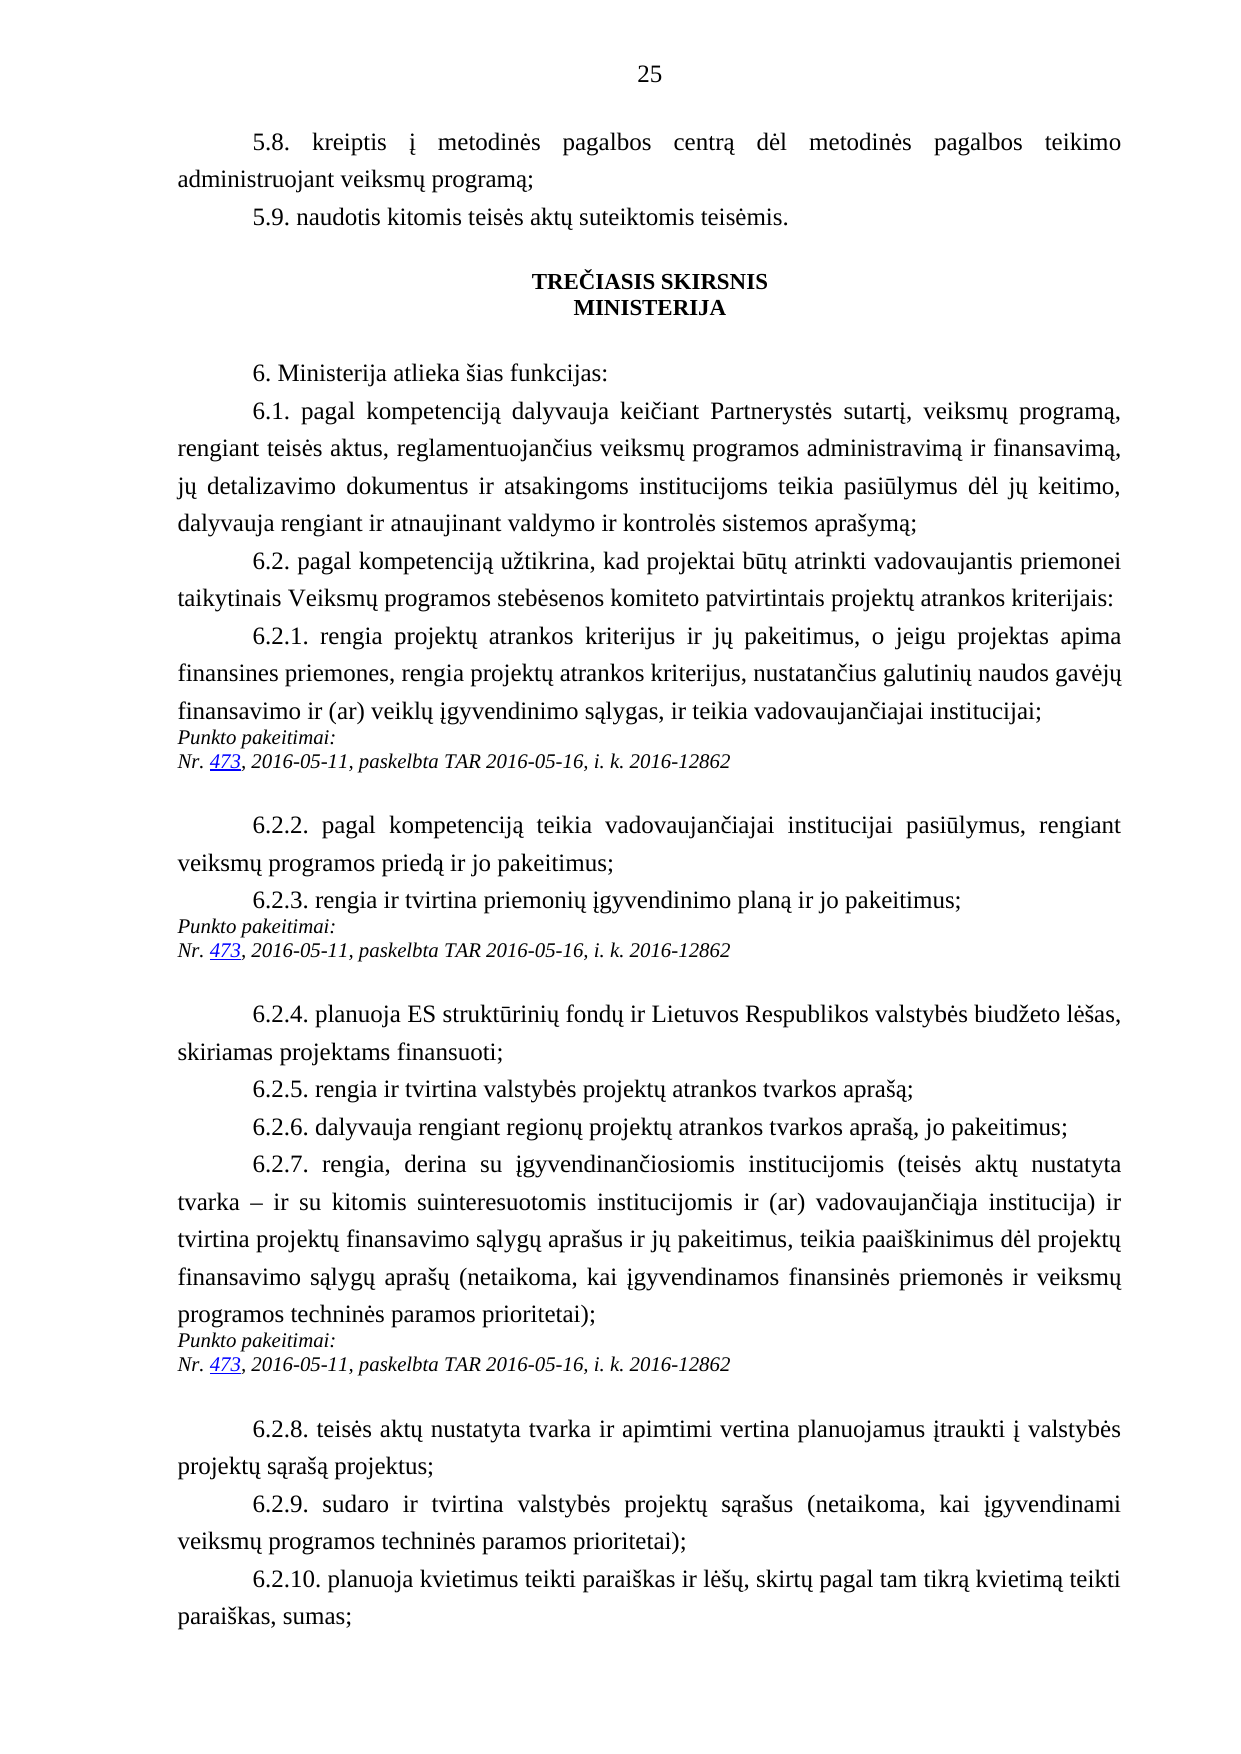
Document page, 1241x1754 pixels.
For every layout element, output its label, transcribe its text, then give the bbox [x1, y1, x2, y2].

text Nr. 473, 2016-05-11, paskelbta TAR 2016-05-16, i. k. 2016-12862 [177, 1352, 1122, 1376]
text Punkto pakeitimai: [177, 1328, 1122, 1352]
text 6. Ministerija atlieka šias funkcijas: [177, 349, 1122, 387]
text 6.2.9. sudaro ir tvirtina valstybės projektų sąrašus (netaikoma, kai įgyvendinami veiksmų programos techninės paramos prioritetai); [177, 1480, 1122, 1555]
text 6.2.6. dalyvauja rengiant regionų projektų atrankos tvarkos aprašą, jo pakeitimus; [177, 1103, 1122, 1141]
text 6.1. pagal kompetenciją dalyvauja keičiant Partnerystės sutartį, veiksmų programą, rengiant teisės aktus, reglamentuojančius veiksmų programos administravimą ir finansavimą, jų detalizavimo dokumentus ir atsakingoms institucijoms teikia pasiūlymus dėl jų keitimo, dalyvauja rengiant ir atnaujinant valdymo ir kontrolės sistemos aprašymą; [177, 387, 1122, 537]
text 6.2.5. rengia ir tvirtina valstybės projektų atrankos tvarkos aprašą; [177, 1066, 1122, 1103]
text 6.2.3. rengia ir tvirtina priemonių įgyvendinimo planą ir jo pakeitimus; [177, 876, 1122, 914]
text 6.2.7. rengia, derina su įgyvendinančiosiomis institucijomis (teisės aktų nustatyta tvarka – ir su kitomis suinteresuotomis institucijomis ir (ar) vadovaujančiąja institucija) ir tvirtina projektų finansavimo sąlygų aprašus ir jų pakeitimus, teikia paaiškinimus dėl projektų finansavimo sąlygų aprašų (netaikoma, kai įgyvendinamos finansinės priemonės ir veiksmų programos techninės paramos prioritetai); [177, 1141, 1122, 1328]
text 6.2.2. pagal kompetenciją teikia vadovaujančiajai institucijai pasiūlymus, rengiant veiksmų programos priedą ir jo pakeitimus; [177, 801, 1122, 876]
text Nr. 473, 2016-05-11, paskelbta TAR 2016-05-16, i. k. 2016-12862 [177, 749, 1122, 773]
text 6.2.1. rengia projektų atrankos kriterijus ir jų pakeitimus, o jeigu projektas apima finansines priemones, rengia projektų atrankos kriterijus, nustatančius galutinių naudos gavėjų finansavimo ir (ar) veiklų įgyvendinimo sąlygas, ir teikia vadovaujančiajai institucijai; [177, 612, 1122, 724]
text 6.2.10. planuoja kvietimus teikti paraiškas ir lėšų, skirtų pagal tam tikrą kvietimą teikti paraiškas, sumas; [177, 1555, 1122, 1630]
text TREČIASIS SKIRSNIS [177, 268, 1122, 294]
text 6.2.4. planuoja ES struktūrinių fondų ir Lietuvos Respublikos valstybės biudžeto lėšas, skiriamas projektams finansuoti; [177, 991, 1122, 1066]
text 6.2. pagal kompetenciją užtikrina, kad projektai būtų atrinkti vadovaujantis priemonei taikytinais Veiksmų programos stebėsenos komiteto patvirtintais projektų atrankos kriterijais: [177, 537, 1122, 612]
text 5.8. kreiptis į metodinės pagalbos centrą dėl metodinės pagalbos teikimo administruojant veiksmų programą; [177, 118, 1122, 193]
text Nr. 473, 2016-05-11, paskelbta TAR 2016-05-16, i. k. 2016-12862 [177, 938, 1122, 962]
text MINISTERIJA [177, 294, 1122, 321]
text 6.2.8. teisės aktų nustatyta tvarka ir apimtimi vertina planuojamus įtraukti į valstybės projektų sąrašą projektus; [177, 1405, 1122, 1480]
text Punkto pakeitimai: [177, 724, 1122, 749]
text Punkto pakeitimai: [177, 914, 1122, 938]
text 5.9. naudotis kitomis teisės aktų suteiktomis teisėmis. [177, 193, 1122, 231]
